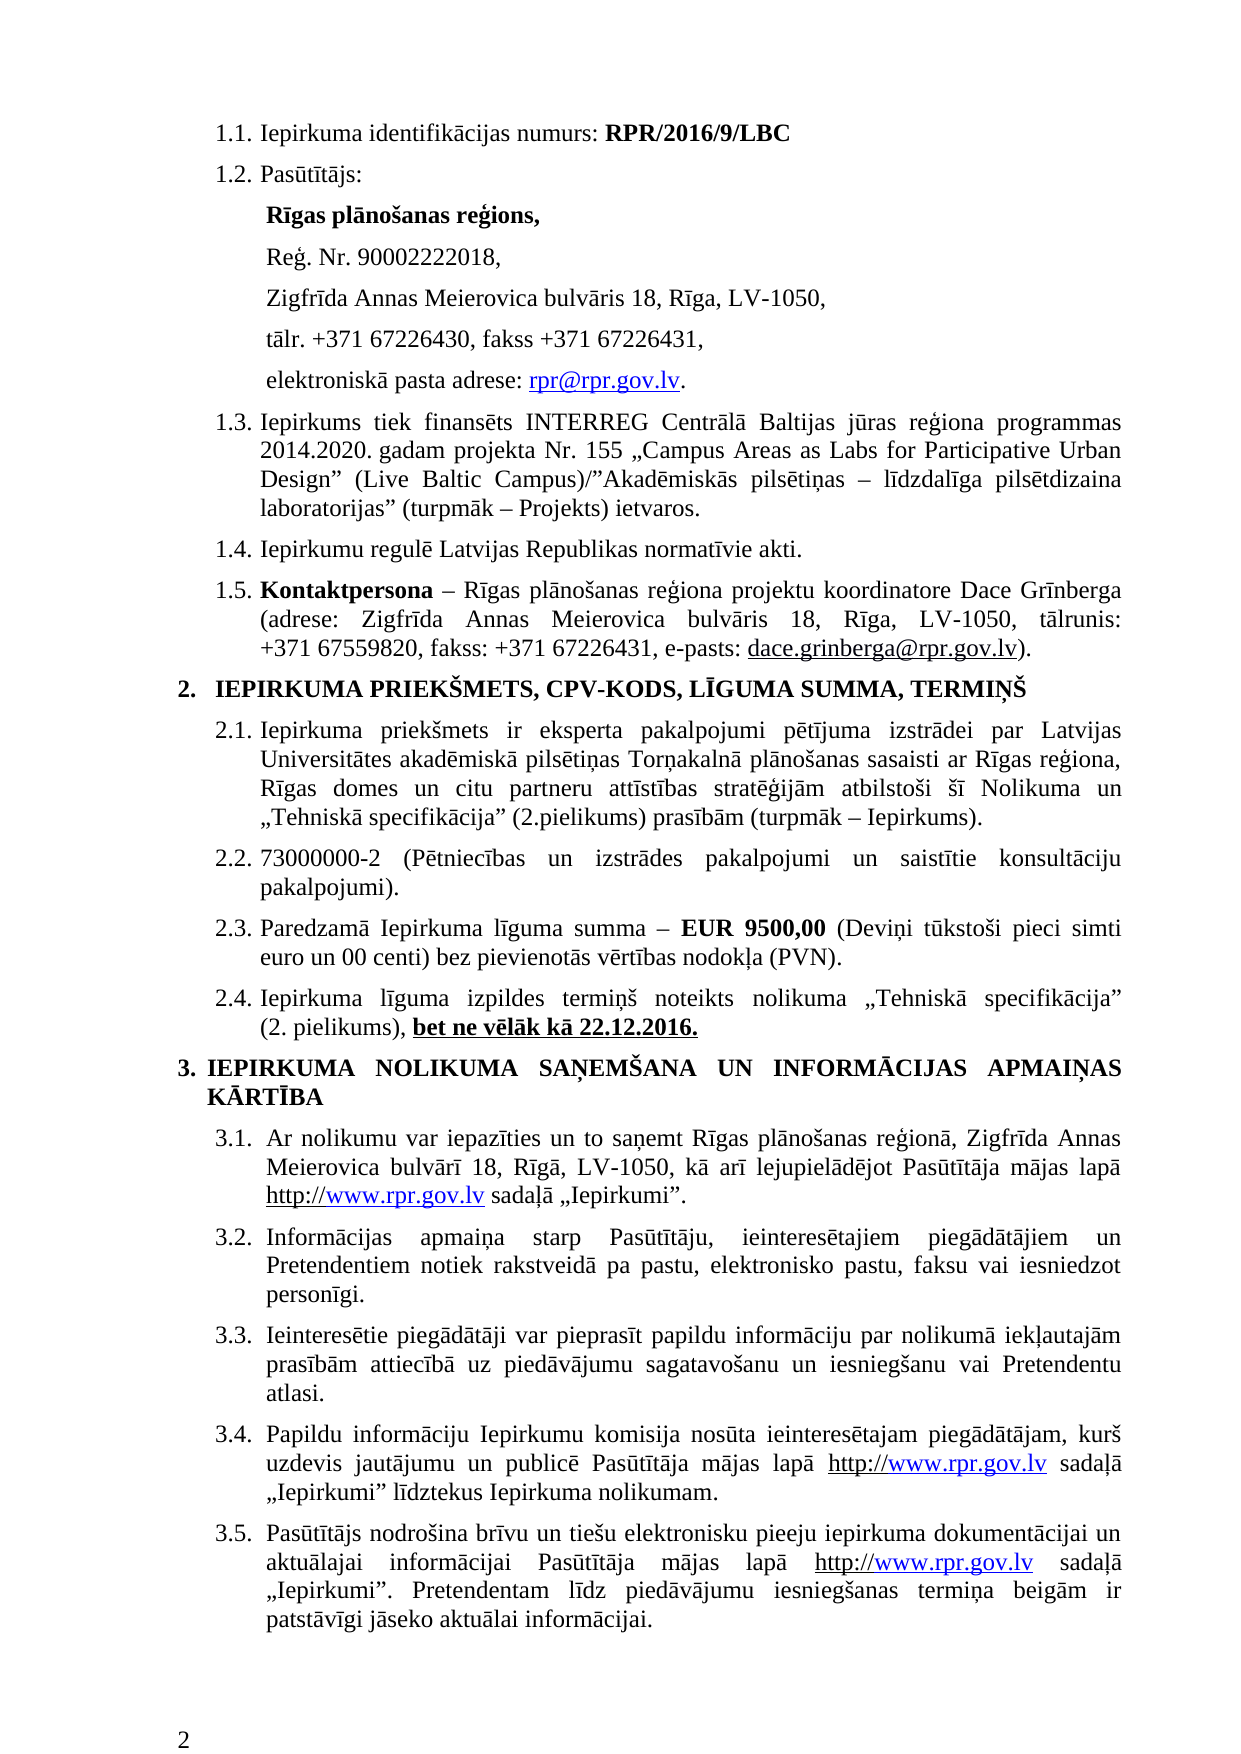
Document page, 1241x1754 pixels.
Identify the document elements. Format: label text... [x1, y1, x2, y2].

list Iepirkums tiek finansēts INTERREG Centrālā Baltijas jūras reģiona programmas 2014.2020. gadam projekta Nr. 155 „Campus Areas as Labs for Participative Urban Design” (Live Baltic Campus)/”Akadēmiskās pilsētiņas – līdzdalīga pilsētdizaina laboratorijas” (turpmāk – Projekts) ietvaros. [215, 407, 1122, 522]
list IEPIRKUMA NOLIKUMA SAŅEMŠANA UN INFORMĀCIJAS APMAIŅAS KĀRTĪBA [177, 1053, 1122, 1111]
text Zigfrīda Annas Meierovica bulvāris 18, Rīga, LV-1050, [236, 283, 1122, 312]
list Pasūtītājs: [215, 159, 1122, 188]
list Kontaktpersona – Rīgas plānošanas reģiona projektu koordinatore Dace Grīnberga (adrese: Zigfrīda Annas Meierovica bulvāris 18, Rīga, LV-1050, tālrunis: +371 67559820, fakss: +371 67226431, e-pasts: dace.grinberga@rpr.gov.lv). [215, 576, 1122, 662]
list Iepirkuma priekšmets ir eksperta pakalpojumi pētījuma izstrādei par Latvijas Universitātes akadēmiskā pilsētiņas Torņakalnā plānošanas sasaisti ar Rīgas reģiona, Rīgas domes un citu partneru attīstības stratēģijām atbilstoši šī Nolikuma un „Tehniskā specifikācija” (2.pielikums) prasībām (turpmāk – Iepirkums). [215, 716, 1122, 831]
list Paredzamā Iepirkuma līguma summa – EUR 9500,00 (Deviņi tūkstoši pieci simti euro un 00 centi) bez pievienotās vērtības nodokļa (PVN). [215, 913, 1122, 971]
list Iepirkuma identifikācijas numurs: RPR/2016/9/LBC [215, 118, 1122, 147]
list Pasūtītājs nodrošina brīvu un tiešu elektronisku pieeju iepirkuma dokumentācijai un aktuālajai informācijai Pasūtītāja mājas lapā http://www.rpr.gov.lv sadaļā „Iepirkumi”. Pretendentam līdz piedāvājumu iesniegšanas termiņa beigām ir patstāvīgi jāseko aktuālai informācijai. [215, 1518, 1122, 1633]
list 73000000-2 (Pētniecības un izstrādes pakalpojumi un saistītie konsultāciju pakalpojumi). [215, 843, 1122, 901]
list IEPIRKUMA PRIEKŠMETS, CPV-KODS, LĪGUMA SUMMA, TERMIŅŠ [177, 674, 1122, 703]
text tālr. +371 67226430, fakss +371 67226431, [236, 324, 1122, 353]
list Ar nolikumu var iepazīties un to saņemt Rīgas plānošanas reģionā, Zigfrīda Annas Meierovica bulvārī 18, Rīgā, LV-1050, kā arī lejupielādējot Pasūtītāja mājas lapā http://www.rpr.gov.lv sadaļā „Iepirkumi”. [215, 1123, 1122, 1209]
list Papildu informāciju Iepirkumu komisija nosūta ieinteresētajam piegādātājam, kurš uzdevis jautājumu un publicē Pasūtītāja mājas lapā http://www.rpr.gov.lv sadaļā „Iepirkumi” līdztekus Iepirkuma nolikumam. [215, 1419, 1122, 1506]
list Iepirkuma līguma izpildes termiņš noteikts nolikuma „Tehniskā specifikācija” (2. pielikums), bet ne vēlāk kā 22.12.2016. [215, 983, 1122, 1041]
text Rīgas plānošanas reģions, [236, 201, 1122, 229]
text elektroniskā pasta adrese: rpr@rpr.gov.lv. [236, 366, 1122, 394]
list Ieinteresētie piegādātāji var pieprasīt papildu informāciju par nolikumā iekļautajām prasībām attiecībā uz piedāvājumu sagatavošanu un iesniegšanu vai Pretendentu atlasi. [215, 1321, 1122, 1407]
text Reģ. Nr. 90002222018, [236, 242, 1122, 271]
list Informācijas apmaiņa starp Pasūtītāju, ieinteresētajiem piegādātājiem un Pretendentiem notiek rakstveidā pa pastu, elektronisko pastu, faksu vai iesniedzot personīgi. [215, 1222, 1122, 1308]
list Iepirkumu regulē Latvijas Republikas normatīvie akti. [215, 534, 1122, 563]
